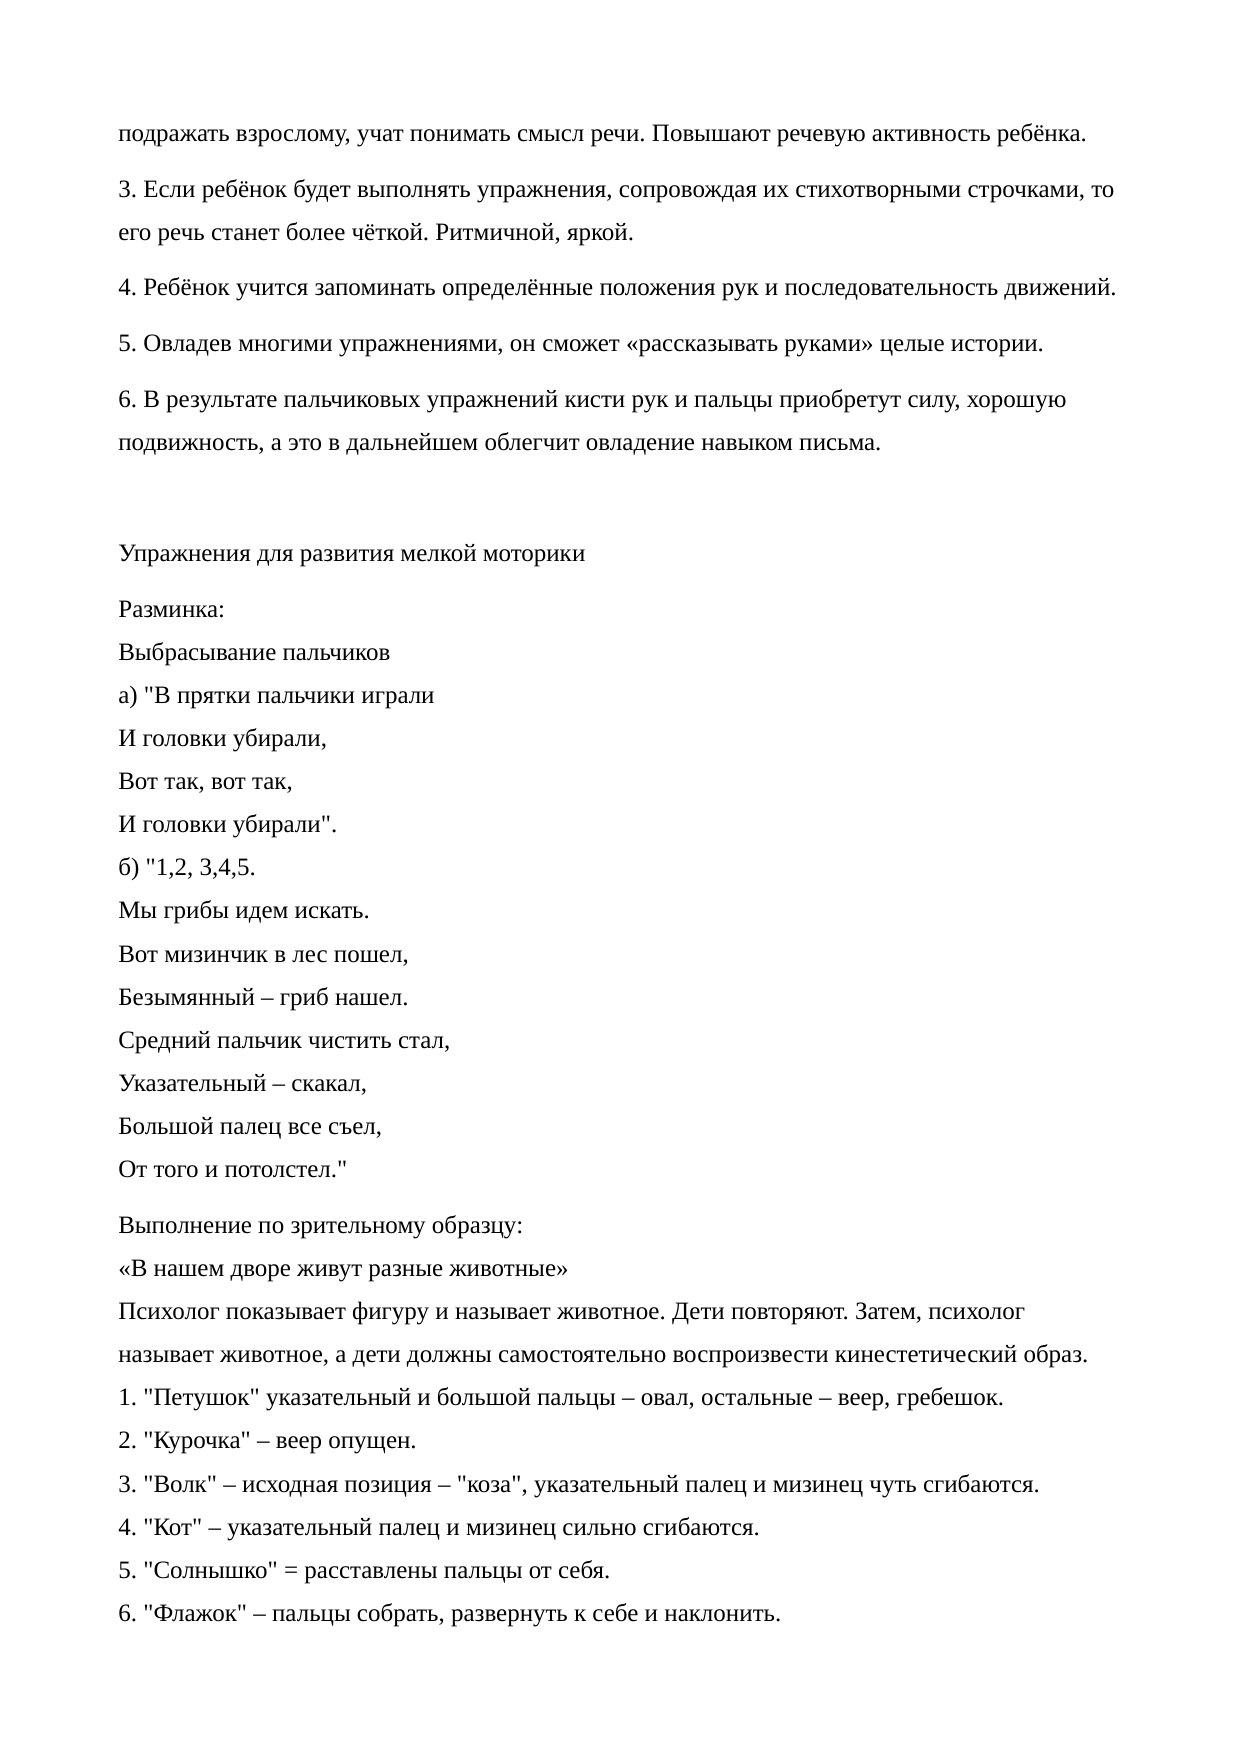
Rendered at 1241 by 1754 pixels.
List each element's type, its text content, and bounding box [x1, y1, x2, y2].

text Упражнения для развития мелкой моторики [118, 538, 1122, 567]
text подражать взрослому, учат понимать смысл речи. Повышают речевую активность ребёнка. [118, 118, 1122, 147]
text Выполнение по зрительному образцу: «В нашем дворе живут разные животные» Психолог показывает фигуру и называет животное. Дети повторяют. Затем, психолог называет животное, а дети должны самостоятельно воспроизвести кинестетический образ. 1. "Петушок" указательный и большой пальцы – овал, остальные – веер, гребешок. 2. "Курочка" – веер опущен. 3. "Волк" – исходная позиция – "коза", указательный палец и мизинец чуть сгибаются. 4. "Кот" – указательный палец и мизинец сильно сгибаются. 5. "Солнышко" = расставлены пальцы от себя. 6. "Флажок" – пальцы собрать, развернуть к себе и наклонить. [118, 1210, 1122, 1627]
text 4. Ребёнок учится запоминать определённые положения рук и последовательность движений. [118, 272, 1122, 301]
text Разминка: Выбрасывание пальчиков а) "В прятки пальчики играли И головки убирали, Вот так, вот так, И головки убирали". б) "1,2, 3,4,5. Мы грибы идем искать. Вот мизинчик в лес пошел, Безымянный – гриб нашел. Средний пальчик чистить стал, Указательный – скакал, Большой палец все съел, От того и потолстел." [118, 594, 1122, 1183]
text 6. В результате пальчиковых упражнений кисти рук и пальцы приобретут силу, хорошую подвижность, а это в дальнейшем облегчит овладение навыком письма. [118, 384, 1122, 456]
text 5. Овладев многими упражнениями, он сможет «рассказывать руками» целые истории. [118, 328, 1122, 357]
text 3. Если ребёнок будет выполнять упражнения, сопровождая их стихотворными строчками, то его речь станет более чёткой. Ритмичной, яркой. [118, 174, 1122, 246]
